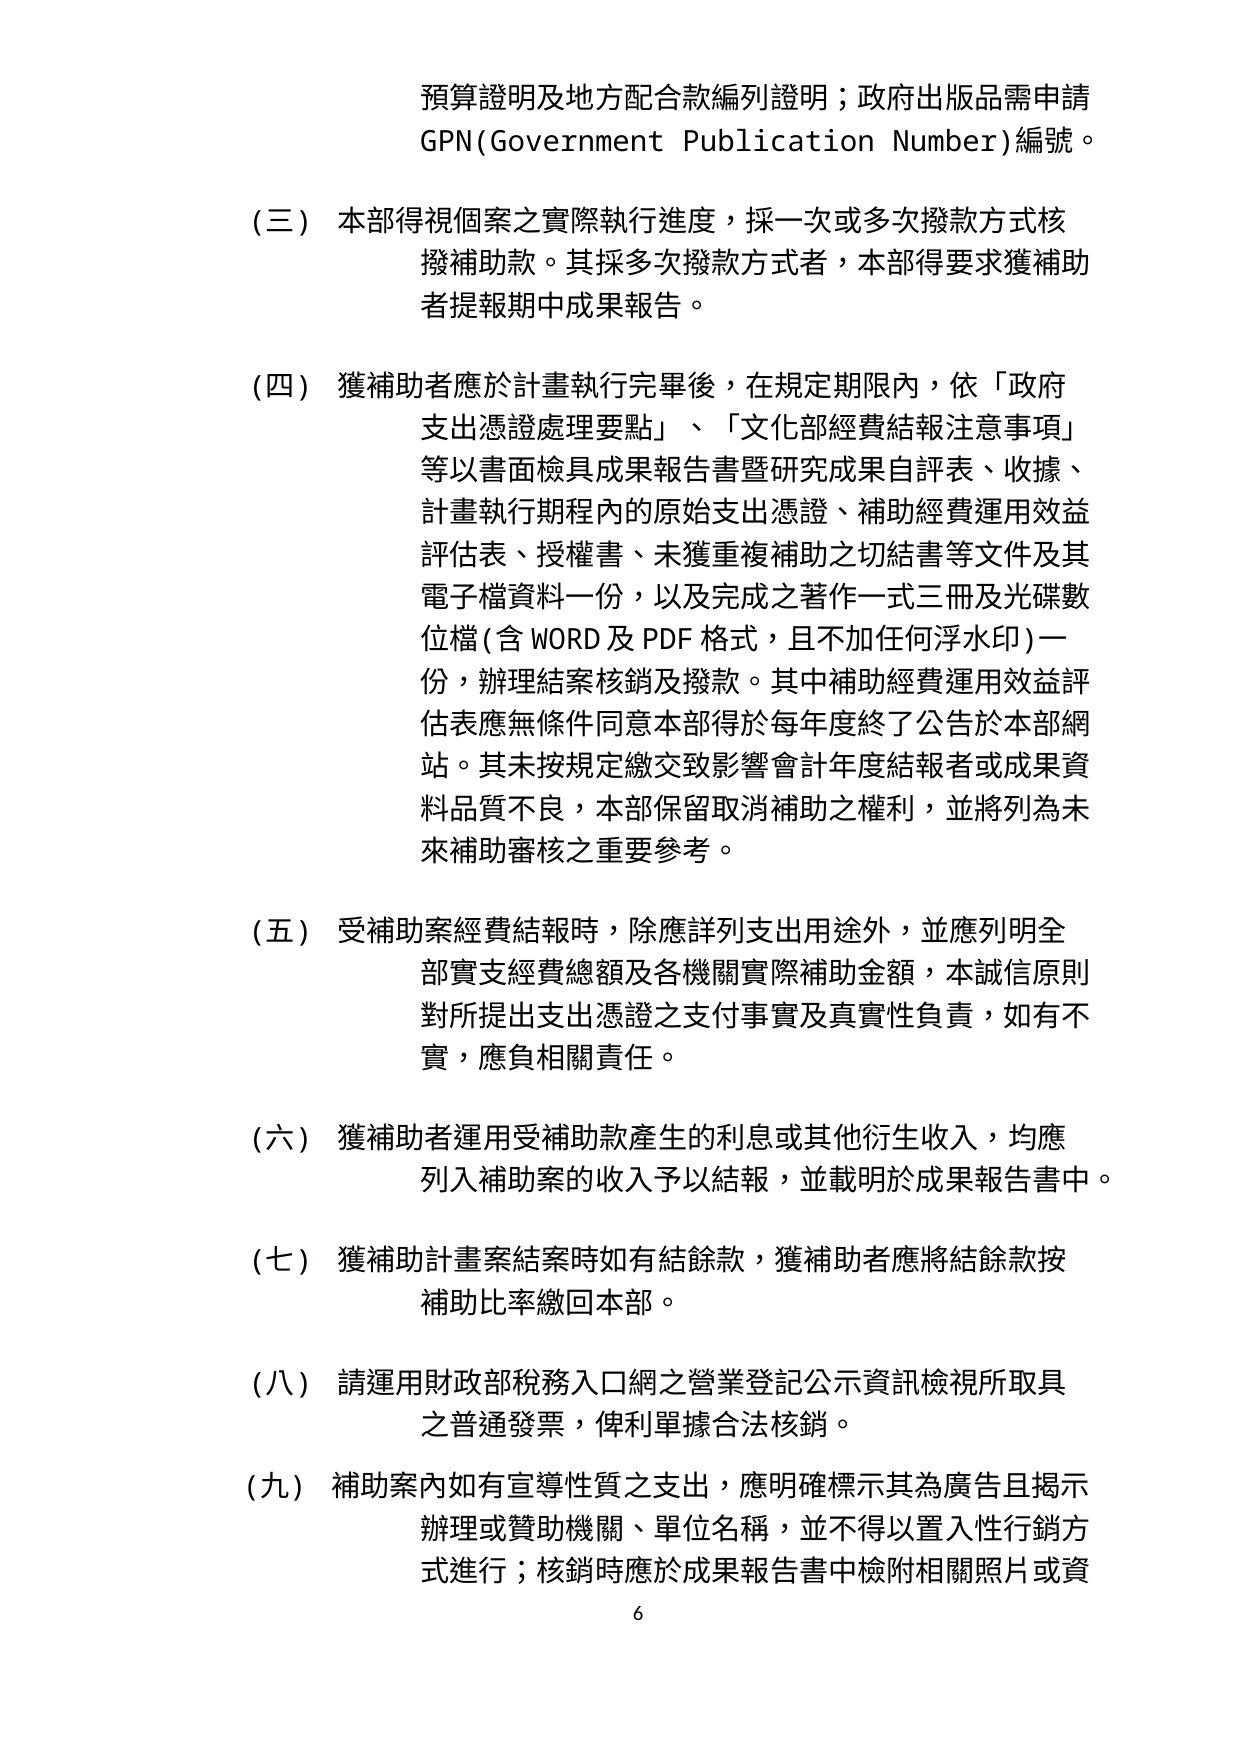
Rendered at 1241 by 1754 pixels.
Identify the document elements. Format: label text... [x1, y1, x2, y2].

list 獲補助者運用受補助款產生的利息或其他衍生收入，均應列入補助案的收入予以結報，並載明於成果報告書中。 [248, 1114, 1092, 1199]
list 獲補助者應於計畫執行完畢後，在規定期限內，依「政府支出憑證處理要點」、「文化部經費結報注意事項」等以書面檢具成果報告書暨研究成果自評表、收據、計畫執行期程內的原始支出憑證、補助經費運用效益評估表、授權書、未獲重複補助之切結書等文件及其電子檔資料一份，以及完成之著作一式三冊及光碟數位檔(含WORD及PDF格式，且不加任何浮水印)一份，辦理結案核銷及撥款。其中補助經費運用效益評估表應無條件同意本部得於每年度終了公告於本部網站。其未按規定繳交致影響會計年度結報者或成果資料品質不良，本部保留取消補助之權利，並將列為未來補助審核之重要參考。 [248, 362, 1092, 870]
list 獲補助計畫案結案時如有結餘款，獲補助者應將結餘款按補助比率繳回本部。 [248, 1237, 1092, 1322]
list 獲補助者為直轄市及縣（市）政府者，另依「中央對直轄市及縣（市）政府補助辦法」、「文化部對直轄市及縣(市)政府補助處理原則」規定辦理，並檢送納入預算證明及地方配合款編列證明；政府出版品需申請GPN(Government Publication Number)編號。 [248, 75, 1092, 160]
list 補助案內如有宣導性質之支出，應明確標示其為廣告且揭示辦理或贊助機關、單位名稱，並不得以置入性行銷方式進行；核銷時應於成果報告書中檢附相關照片或資 [242, 1463, 1092, 1590]
list 請運用財政部稅務入口網之營業登記公示資訊檢視所取具之普通發票，俾利單據合法核銷。 [248, 1359, 1092, 1444]
list 本部得視個案之實際執行進度，採一次或多次撥款方式核撥補助款。其採多次撥款方式者，本部得要求獲補助者提報期中成果報告。 [248, 197, 1092, 324]
list 受補助案經費結報時，除應詳列支出用途外，並應列明全部實支經費總額及各機關實際補助金額，本誠信原則對所提出支出憑證之支付事實及真實性負責，如有不實，應負相關責任。 [248, 907, 1092, 1077]
